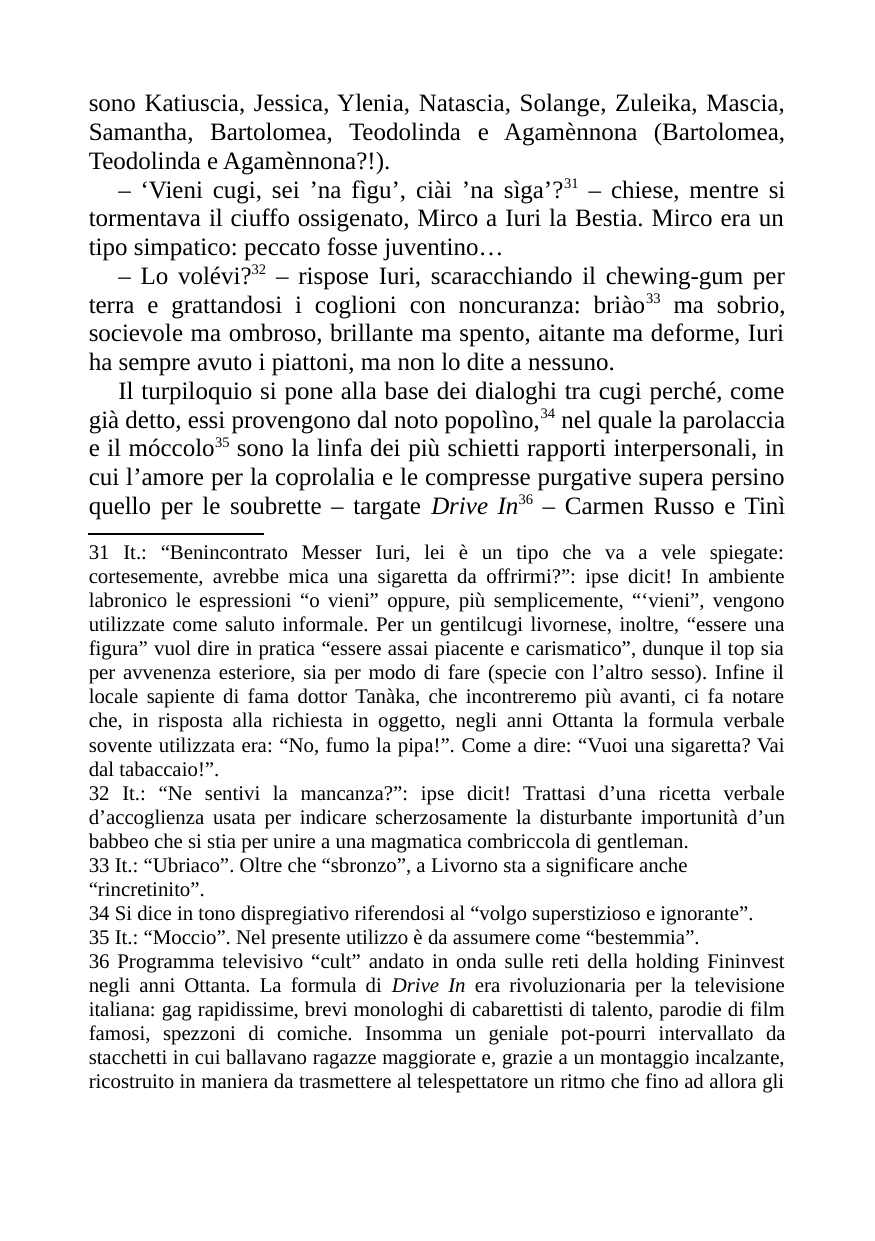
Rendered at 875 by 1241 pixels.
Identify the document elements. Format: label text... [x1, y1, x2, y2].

text Programma televisivo “cult” andato in onda sulle reti della holding Fininvest negli anni Ottanta. La formula di Drive In era rivoluzionaria per la televisione italiana: gag rapidissime, brevi monologhi di cabarettisti di talento, parodie di film famosi, spezzoni di comiche. Insomma un geniale pot-pourri intervallato da stacchetti in cui ballavano ragazze maggiorate e, grazie a un montaggio incalzante, ricostruito in maniera da trasmettere al telespettatore un ritmo che fino ad allora gli [88, 949, 786, 1093]
text It.: “Ne sentivi la mancanza?”: ipse dicit! Trattasi d’una ricetta verbale d’accoglienza usata per indicare scherzosamente la disturbante importunità d’un babbeo che si stia per unire a una magmatica combriccola di gentleman. [88, 781, 786, 853]
text – ‘Vieni cugi, sei ’na fìgu’, ciài ’na sìga’? – chiese, mentre si tormentava il ciuffo ossigenato, Mirco a Iuri la Bestia. Mirco era un tipo simpatico: peccato fosse juventino… [88, 175, 786, 261]
text – Lo volévi? – rispose Iuri, scaracchiando il chewing-gum per terra e grattandosi i coglioni con noncuranza: briào ma sobrio, socievole ma ombroso, brillante ma spento, aitante ma deforme, Iuri ha sempre avuto i piattoni, ma non lo dite a nessuno. [88, 261, 786, 376]
text It.: “Moccio”. Nel presente utilizzo è da assumere come “bestemmia”. [88, 925, 786, 949]
text Il turpiloquio si pone alla base dei dialoghi tra cugi perché, come già detto, essi provengono dal noto popolìno, nel quale la parolaccia e il móccolo sono la linfa dei più schietti rapporti interpersonali, in cui l’amore per la coprolalia e le compresse purgative supera persino quello per le soubrette – targate Drive In – Carmen Russo e Tinì [88, 376, 786, 520]
text It.: “Benincontrato Messer Iuri, lei è un tipo che va a vele spiegate: cortesemente, avrebbe mica una sigaretta da offrirmi?”: ipse dicit! In ambiente labronico le espressioni “o vieni” oppure, più semplicemente, “‘vieni”, vengono utilizzate come saluto informale. Per un gentilcugi livornese, inoltre, “essere una figura” vuol dire in pratica “essere assai piacente e carismatico”, dunque il top sia per avvenenza esteriore, sia per modo di fare (specie con l’altro sesso). Infine il locale sapiente di fama dottor Tanàka, che incontreremo più avanti, ci fa notare che, in risposta alla richiesta in oggetto, negli anni Ottanta la formula verbale sovente utilizzata era: “No, fumo la pipa!”. Come a dire: “Vuoi una sigaretta? Vai dal tabaccaio!”. [88, 540, 786, 781]
text It.: “Ubriaco”. Oltre che “sbronzo”, a Livorno sta a significare anche “rincretinito”. [88, 853, 786, 901]
text sono Katiuscia, Jessica, Ylenia, Natascia, Solange, Zuleika, Mascia, Samantha, Bartolomea, Teodolinda e Agamènnona (Bartolomea, Teodolinda e Agamènnona?!). [88, 88, 786, 175]
text Si dice in tono dispregiativo riferendosi al “volgo superstizioso e ignorante”. [88, 901, 786, 925]
